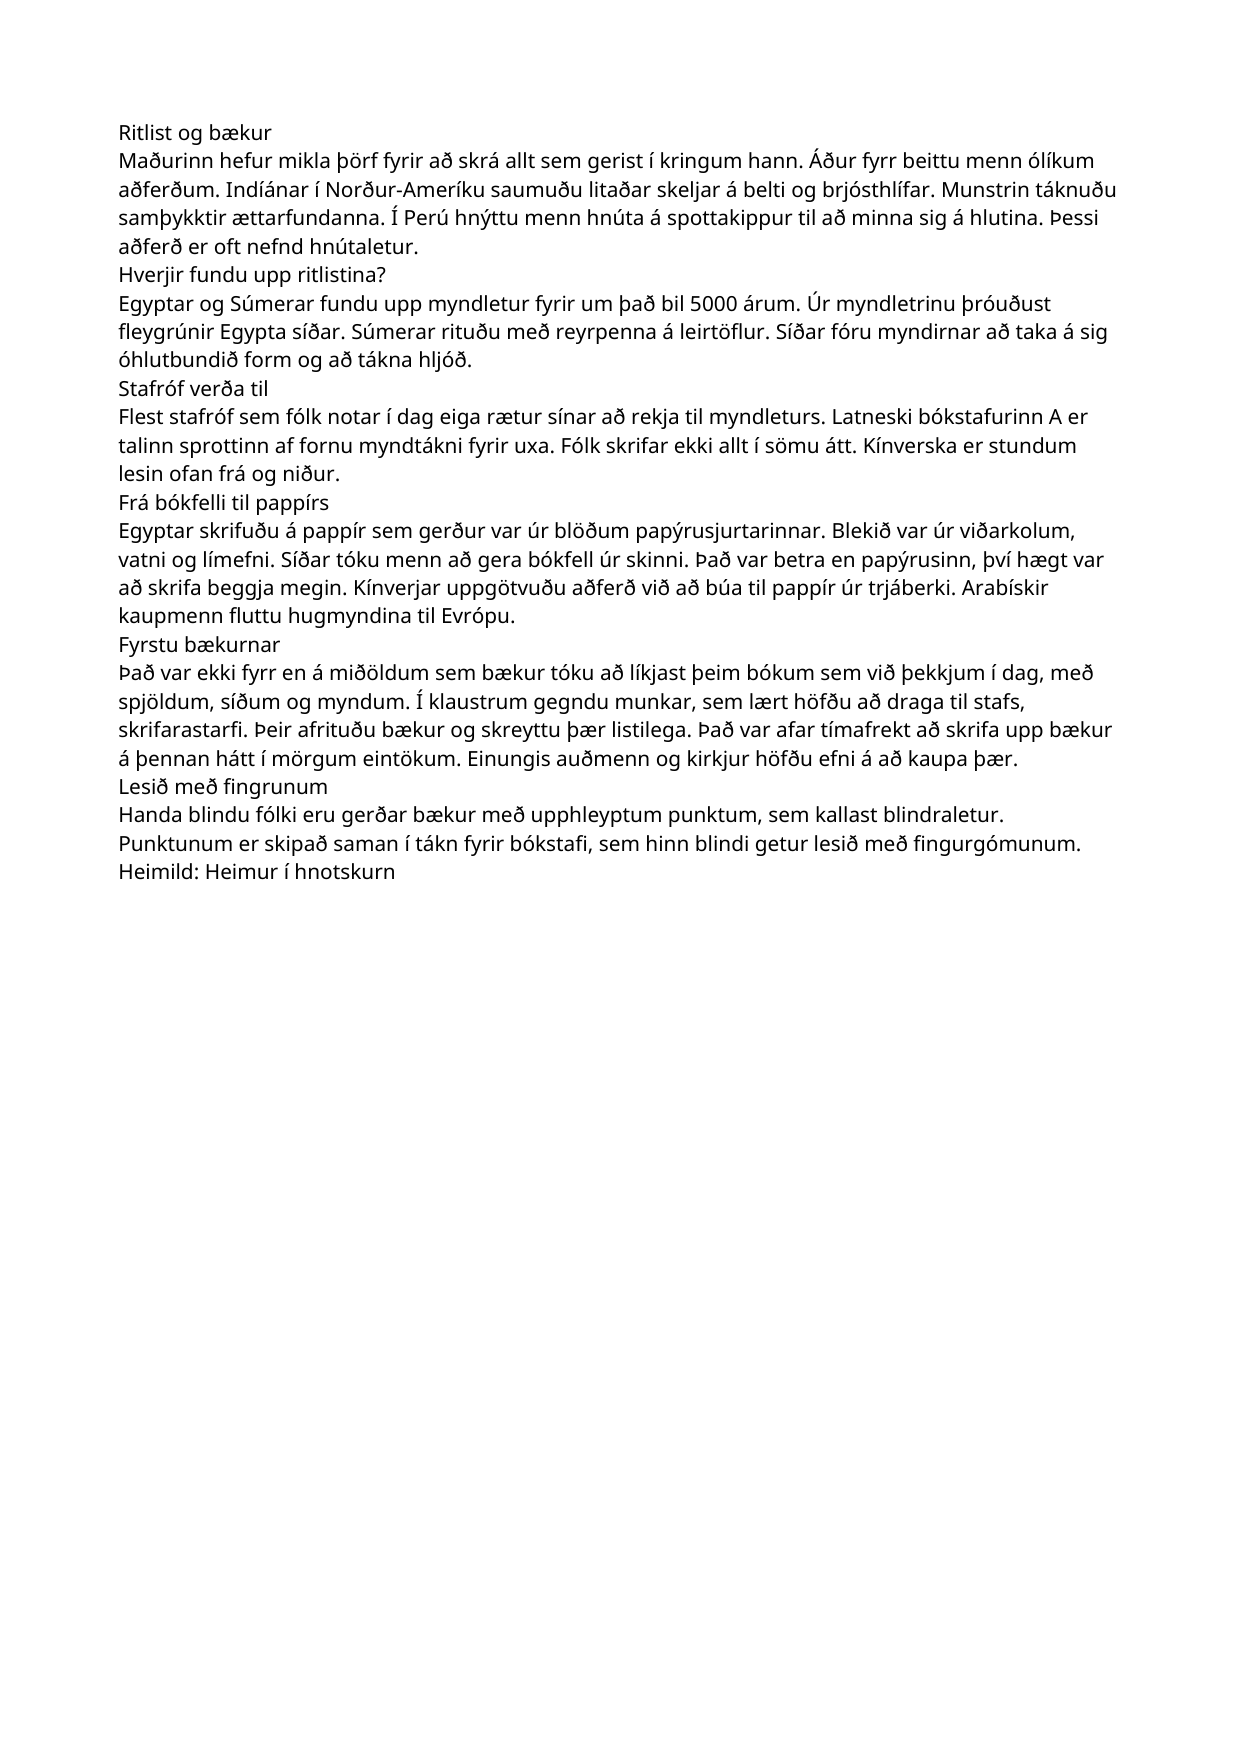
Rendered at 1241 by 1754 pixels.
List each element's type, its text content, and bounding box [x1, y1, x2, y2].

text Egyptar og Súmerar fundu upp myndletur fyrir um það bil 5000 árum. Úr myndletrinu þróuðust fleygrúnir Egypta síðar. Súmerar rituðu með reyrpenna á leirtöflur. Síðar fóru myndirnar að taka á sig óhlutbundið form og að tákna hljóð. [118, 289, 1122, 374]
text Stafróf verða til [118, 374, 1122, 402]
text Lesið með fingrunum [118, 772, 1122, 801]
text Fyrstu bækurnar [118, 630, 1122, 658]
text Maðurinn hefur mikla þörf fyrir að skrá allt sem gerist í kringum hann. Áður fyrr beittu menn ólíkum aðferðum. Indíánar í Norður-Ameríku saumuðu litaðar skeljar á belti og brjósthlífar. Munstrin táknuðu samþykktir ættarfundanna. Í Perú hnýttu menn hnúta á spottakippur til að minna sig á hlutina. Þessi aðferð er oft nefnd hnútaletur. [118, 147, 1122, 260]
text Ritlist og bækur [118, 118, 1122, 147]
text Handa blindu fólki eru gerðar bækur með upphleyptum punktum, sem kallast blindraletur. Punktunum er skipað saman í tákn fyrir bókstafi, sem hinn blindi getur lesið með fingurgómunum. [118, 801, 1122, 857]
text Það var ekki fyrr en á miðöldum sem bækur tóku að líkjast þeim bókum sem við þekkjum í dag, með spjöldum, síðum og myndum. Í klaustrum gegndu munkar, sem lært höfðu að draga til stafs, skrifarastarfi. Þeir afrituðu bækur og skreyttu þær listilega. Það var afar tímafrekt að skrifa upp bækur á þennan hátt í mörgum eintökum. Einungis auðmenn og kirkjur höfðu efni á að kaupa þær. [118, 658, 1122, 772]
text Frá bókfelli til pappírs [118, 488, 1122, 516]
text Flest stafróf sem fólk notar í dag eiga rætur sínar að rekja til myndleturs. Latneski bókstafurinn A er talinn sprottinn af fornu myndtákni fyrir uxa. Fólk skrifar ekki allt í sömu átt. Kínverska er stundum lesin ofan frá og niður. [118, 402, 1122, 488]
text Heimild: Heimur í hnotskurn [118, 857, 1122, 886]
text Egyptar skrifuðu á pappír sem gerður var úr blöðum papýrusjurtarinnar. Blekið var úr viðarkolum, vatni og límefni. Síðar tóku menn að gera bókfell úr skinni. Það var betra en papýrusinn, því hægt var að skrifa beggja megin. Kínverjar uppgötvuðu aðferð við að búa til pappír úr trjáberki. Arabískir kaupmenn fluttu hugmyndina til Evrópu. [118, 516, 1122, 630]
text Hverjir fundu upp ritlistina? [118, 260, 1122, 289]
